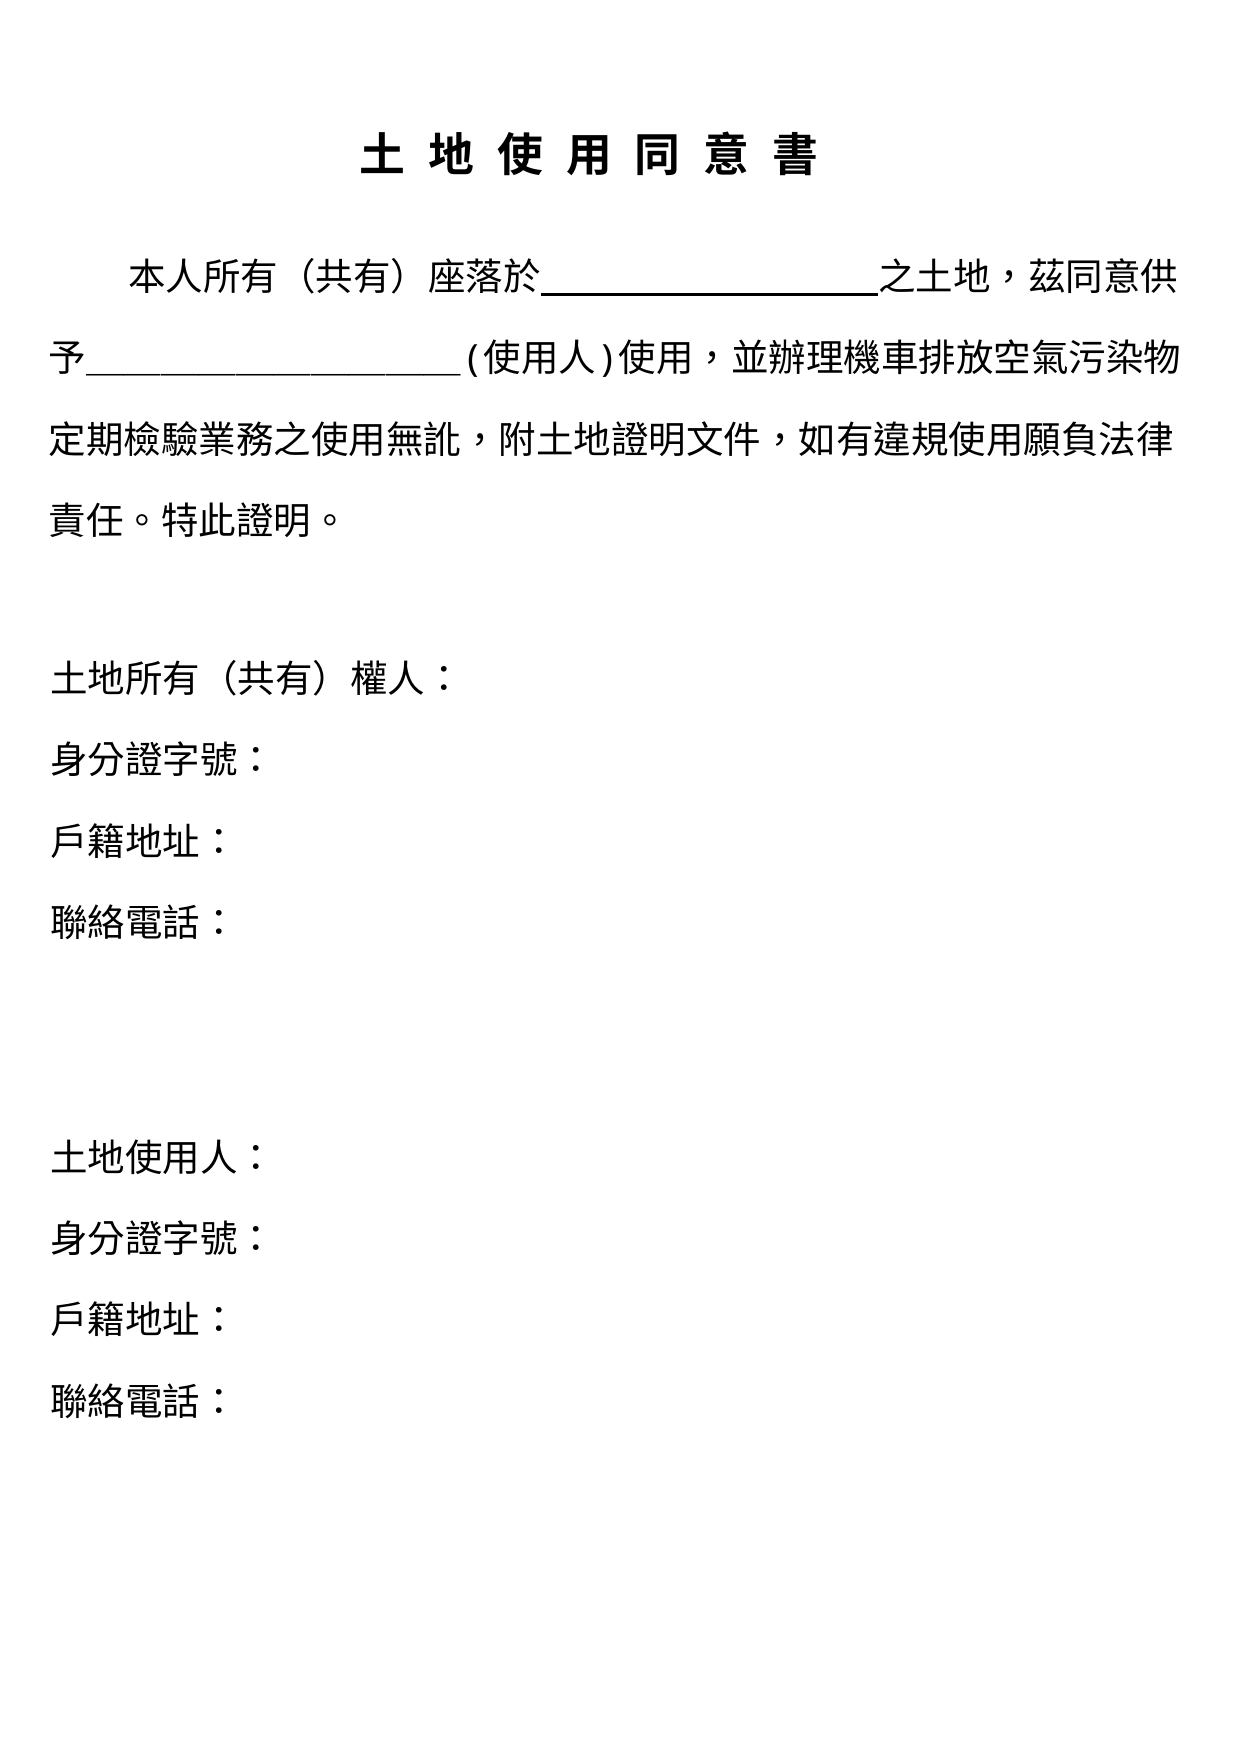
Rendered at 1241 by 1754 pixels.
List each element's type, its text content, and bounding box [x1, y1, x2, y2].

text 本人所有（共有）座落於 之土地，茲同意供予＿＿＿＿＿＿＿＿＿＿(使用人)使用，並辦理機車排放空氣污染物定期檢驗業務之使用無訛，附土地證明文件，如有違規使用願負法律責任。特此證明。 [48, 247, 1205, 545]
text 聯絡電話： [48, 893, 1205, 947]
text 戶籍地址： [48, 812, 1205, 866]
text 土 地 使 用 同 意 書 [0, 118, 1205, 184]
text 身分證字號： [48, 1209, 1205, 1263]
text 戶籍地址： [48, 1290, 1205, 1344]
text 土地所有（共有）權人： [48, 649, 1205, 703]
text 土地使用人： [48, 1127, 1205, 1182]
text 聯絡電話： [48, 1372, 1205, 1426]
text 身分證字號： [48, 730, 1205, 784]
